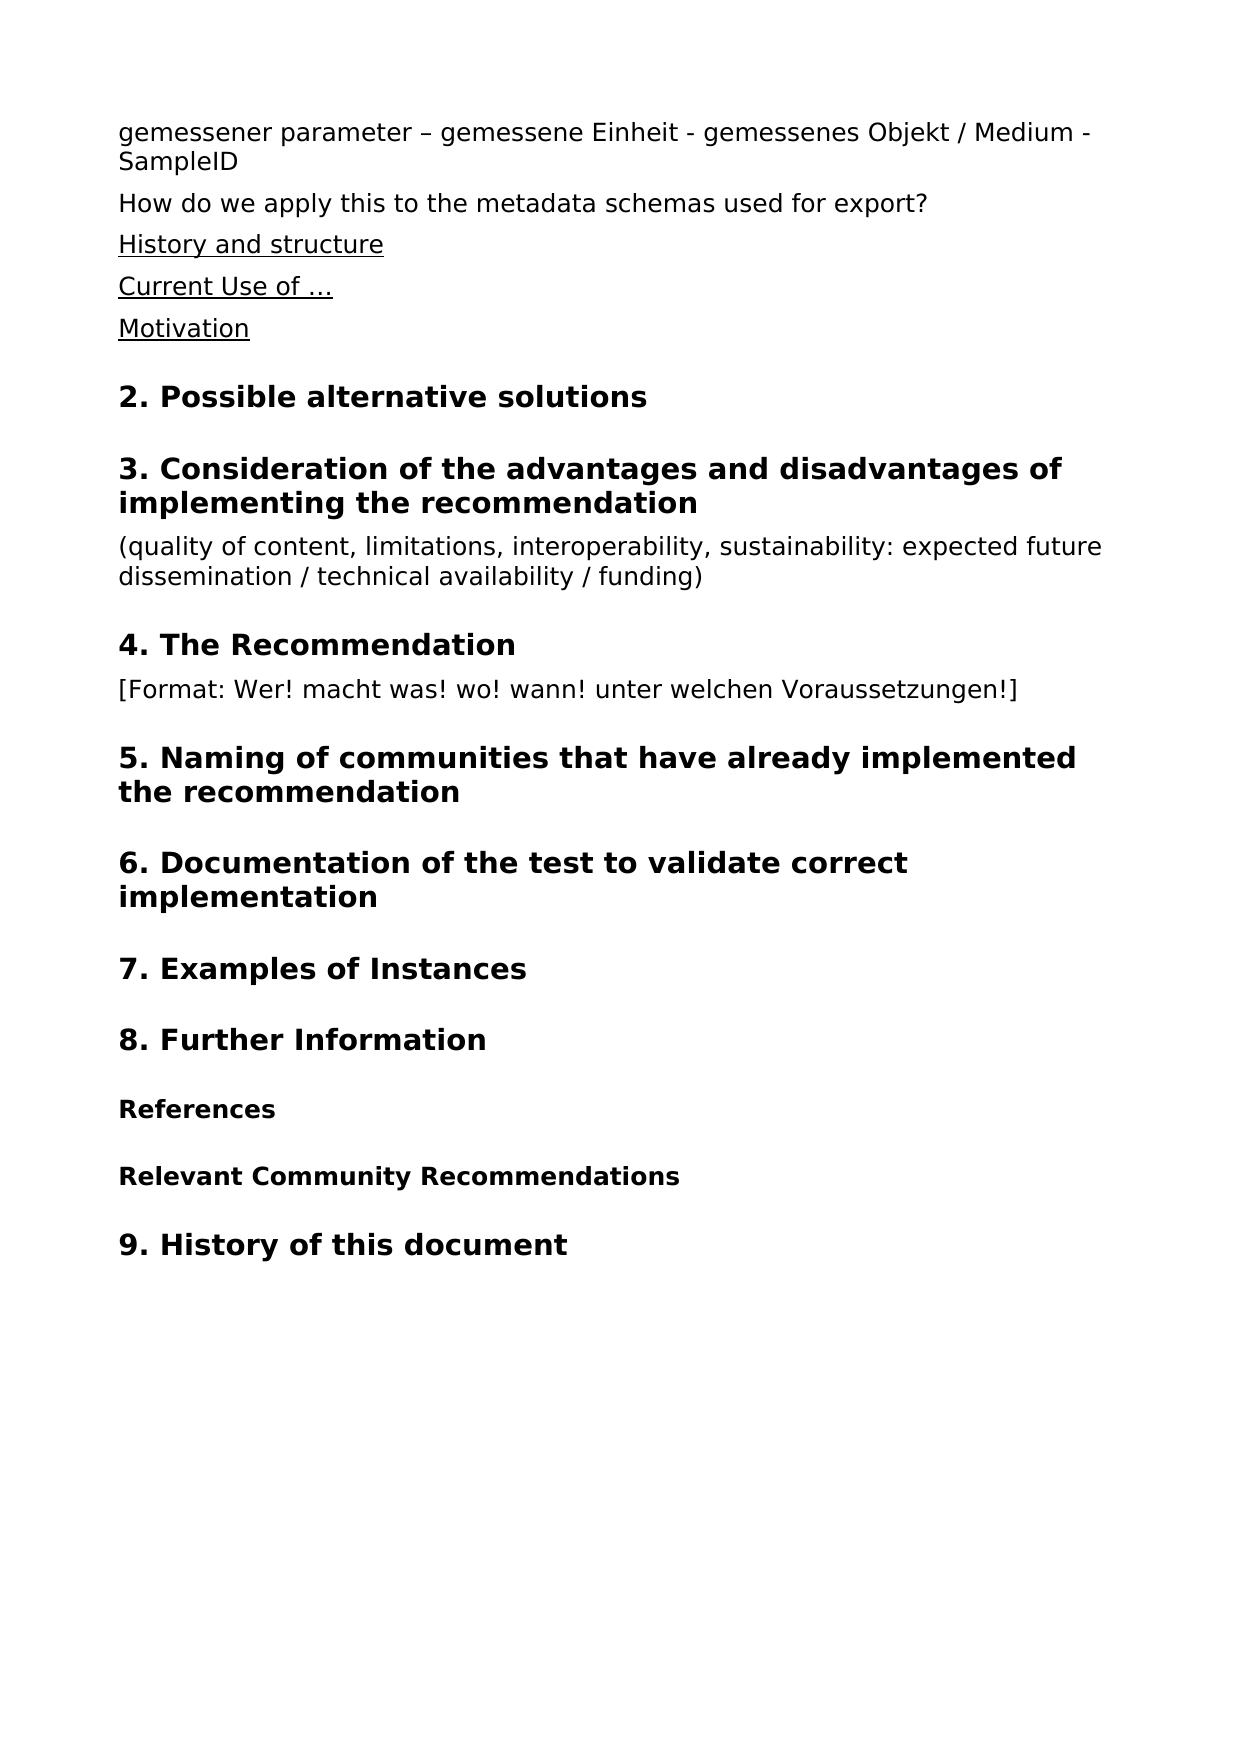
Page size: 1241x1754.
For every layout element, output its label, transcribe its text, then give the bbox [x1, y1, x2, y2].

text (quality of content, limitations, interoperability, sustainability: expected future dissemination / technical availability / funding) [118, 532, 1122, 591]
text Motivation [118, 314, 1122, 343]
text - gemessener parameter – gemessene Einheit - gemessenes Objekt / Medium - SampleID [118, 118, 1122, 176]
subtitle 5. Naming of communities that have already implemented the recommendation [118, 741, 1122, 809]
text History and structure [118, 231, 1122, 260]
subtitle 7. Examples of Instances [118, 952, 1122, 986]
subtitle 2. Possible alternative solutions [118, 381, 1122, 414]
subtitle 8. Further Information [118, 1024, 1122, 1058]
text How do we apply this to the metadata schemas used for export? [118, 189, 1122, 218]
subtitle Relevant Community Recommendations [118, 1162, 1122, 1191]
subtitle 9. History of this document [118, 1228, 1122, 1262]
subtitle 6. Documentation of the test to validate correct implementation [118, 847, 1122, 915]
text [Format: Wer! macht was! wo! wann! unter welchen Voraussetzungen!] [118, 675, 1122, 704]
subtitle 3. Consideration of the advantages and disadvantages of implementing the recommendation [118, 452, 1122, 520]
subtitle References [118, 1095, 1122, 1124]
text Current Use of … [118, 272, 1122, 301]
subtitle 4. The Recommendation [118, 628, 1122, 662]
